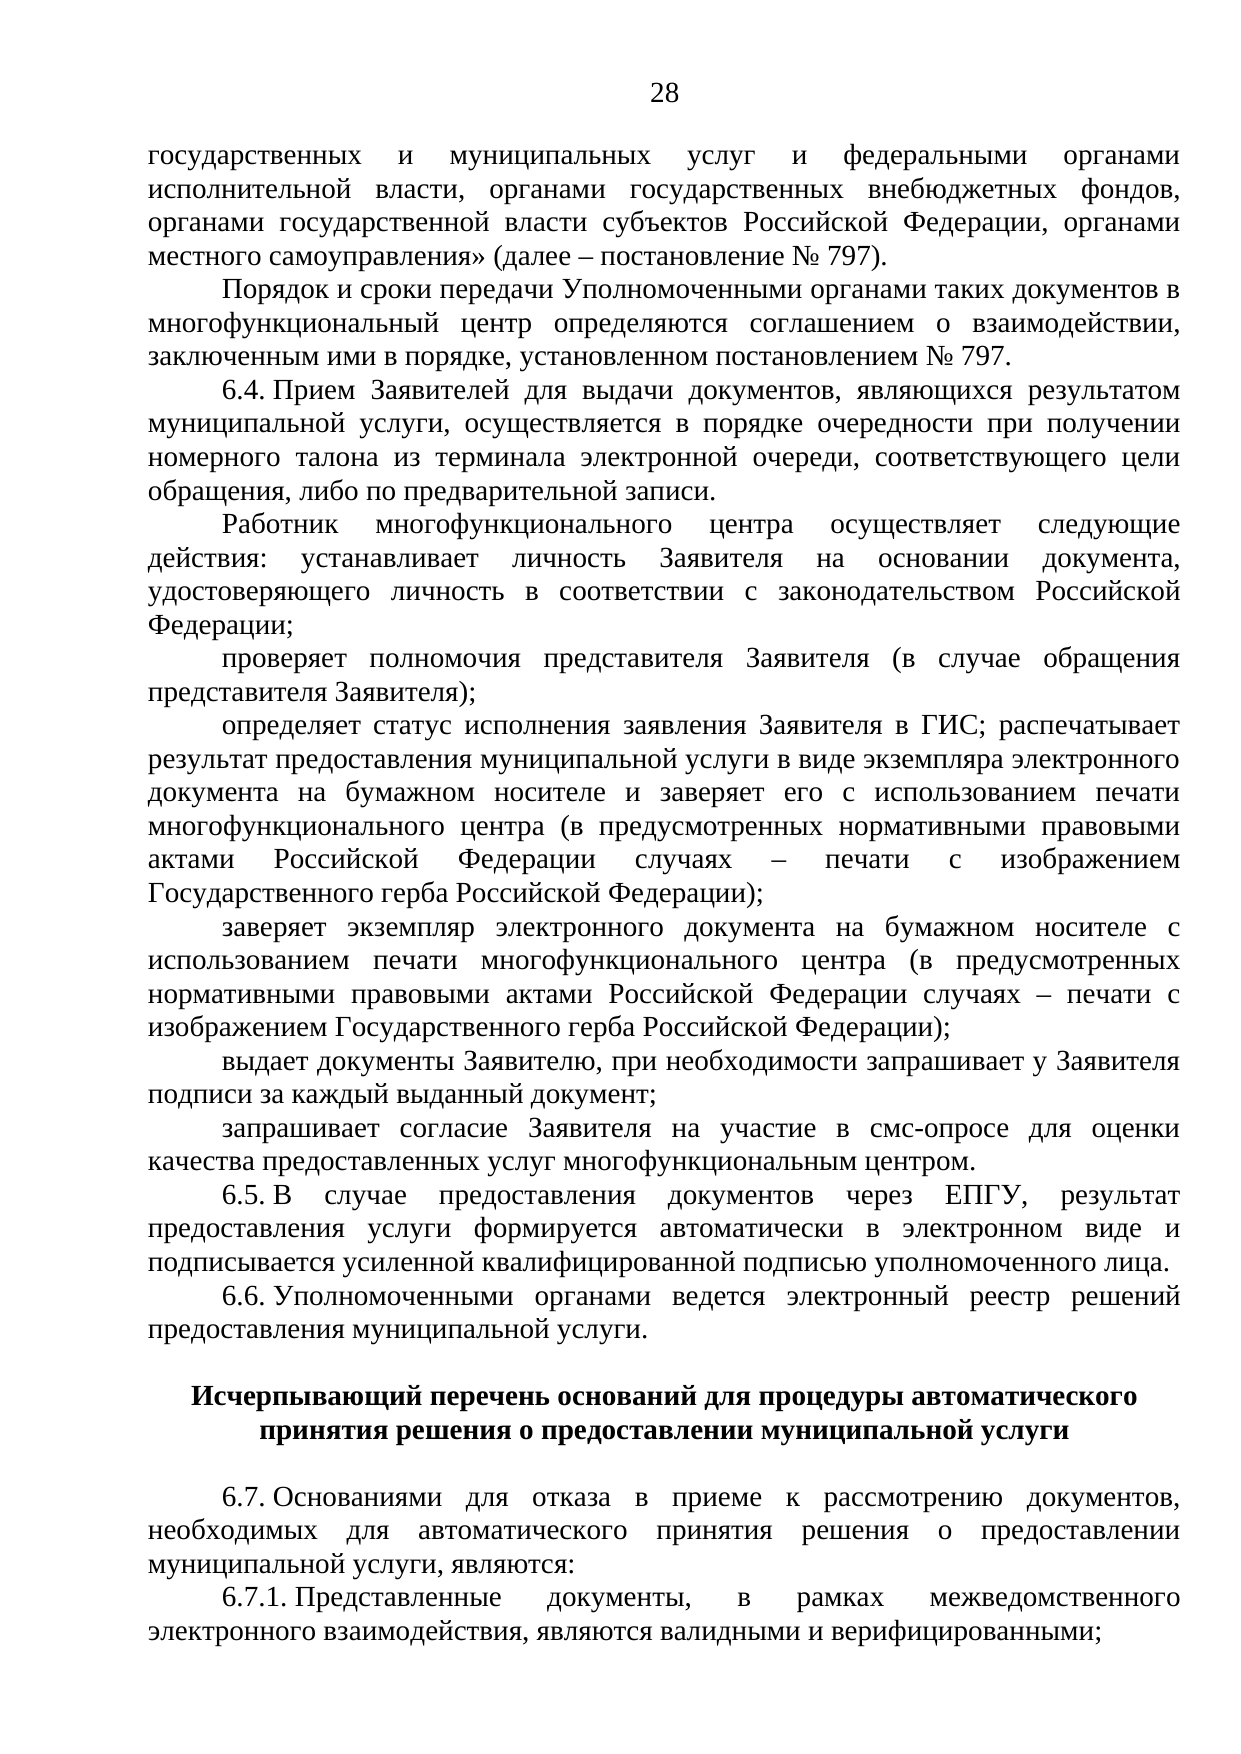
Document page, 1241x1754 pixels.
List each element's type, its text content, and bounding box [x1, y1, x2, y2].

text Исчерпывающий перечень оснований для процедуры автоматического принятия решения о предоставлении муниципальной услуги [148, 1378, 1181, 1445]
text Порядок и сроки передачи Уполномоченными органами таких документов в многофункциональный центр определяются соглашением о взаимодействии, заключенным ими в порядке, установленном постановлением № 797. [148, 271, 1181, 372]
text запрашивает согласие Заявителя на участие в смс-опросе для оценки качества предоставленных услуг многофункциональным центром. [148, 1110, 1181, 1177]
text выдает документы Заявителю, при необходимости запрашивает у Заявителя подписи за каждый выданный документ; [148, 1043, 1181, 1110]
text государственных и муниципальных услуг и федеральными органами исполнительной власти, органами государственных внебюджетных фондов, органами государственной власти субъектов Российской Федерации, органами местного самоуправления» (далее – постановление № 797). [148, 137, 1181, 271]
text 6.6. Уполномоченными органами ведется электронный реестр решений предоставления муниципальной услуги. [148, 1278, 1181, 1345]
text Работник многофункционального центра осуществляет следующие действия: устанавливает личность Заявителя на основании документа, удостоверяющего личность в соответствии с законодательством Российской Федерации; [148, 506, 1181, 640]
text определяет статус исполнения заявления Заявителя в ГИС; распечатывает результат предоставления муниципальной услуги в виде экземпляра электронного документа на бумажном носителе и заверяет его с использованием печати многофункционального центра (в предусмотренных нормативными правовыми актами Российской Федерации случаях – печати с изображением Государственного герба Российской Федерации); [148, 707, 1181, 909]
text проверяет полномочия представителя Заявителя (в случае обращения представителя Заявителя); [148, 640, 1181, 707]
text 6.5. В случае предоставления документов через ЕПГУ, результат предоставления услуги формируется автоматически в электронном виде и подписывается усиленной квалифицированной подписью уполномоченного лица. [148, 1177, 1181, 1278]
text 6.7.1. Представленные документы, в рамках межведомственного электронного взаимодействия, являются валидными и верифицированными; [148, 1579, 1181, 1647]
text заверяет экземпляр электронного документа на бумажном носителе с использованием печати многофункционального центра (в предусмотренных нормативными правовыми актами Российской Федерации случаях – печати с изображением Государственного герба Российской Федерации); [148, 909, 1181, 1043]
text 6.4. Прием Заявителей для выдачи документов, являющихся результатом муниципальной услуги, осуществляется в порядке очередности при получении номерного талона из терминала электронной очереди, соответствующего цели обращения, либо по предварительной записи. [148, 372, 1181, 506]
text 6.7. Основаниями для отказа в приеме к рассмотрению документов, необходимых для автоматического принятия решения о предоставлении муниципальной услуги, являются: [148, 1479, 1181, 1579]
